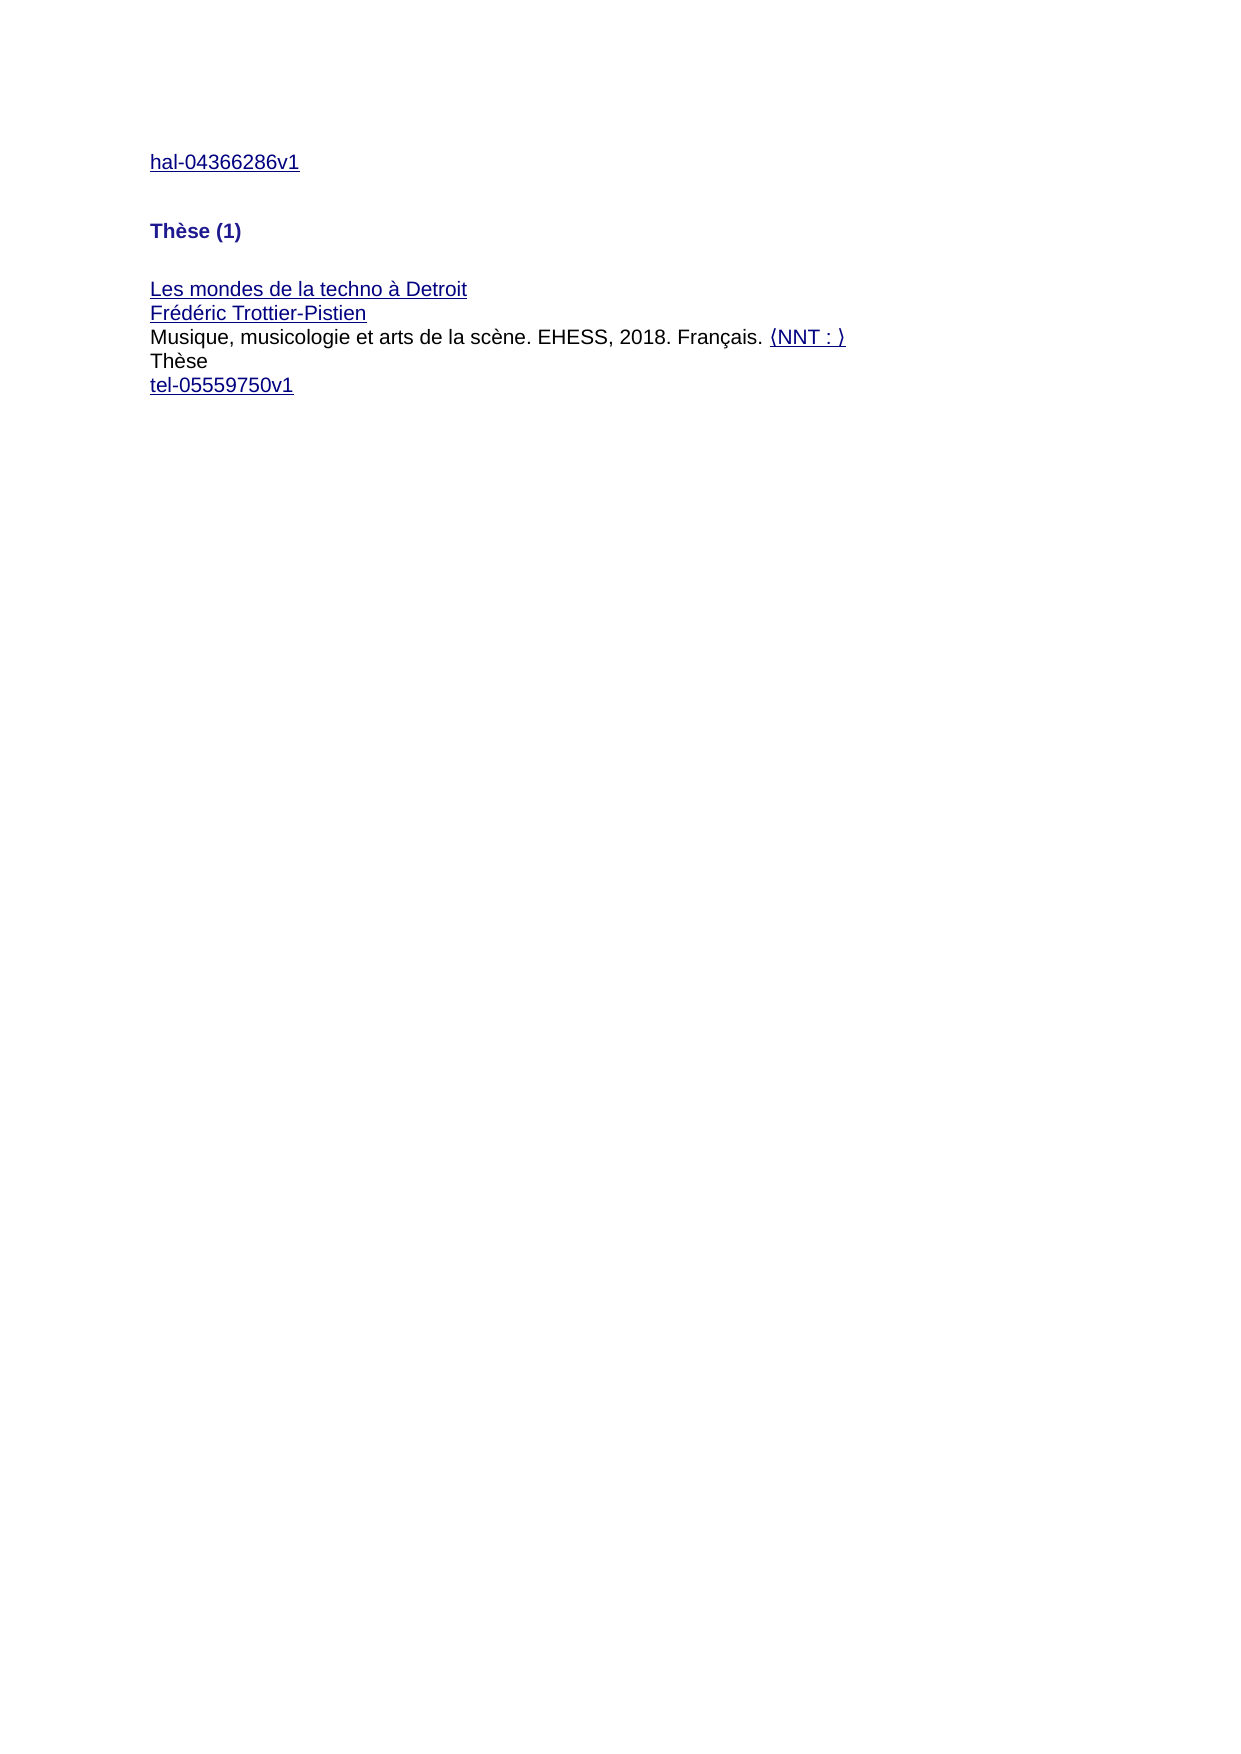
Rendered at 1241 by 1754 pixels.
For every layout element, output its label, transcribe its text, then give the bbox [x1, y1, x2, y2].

table_header hal-04366286v1 [150, 150, 1090, 174]
subtitle Thèse (1) [150, 219, 1090, 243]
table_header Les mondes de la techno à Detroit Frédéric Trottier-Pistien Musique, musicologie et arts de la scène. EHESS, 2018. Français. ⟨NNT : ⟩ Thèse tel-05559750v1 [150, 277, 1090, 397]
